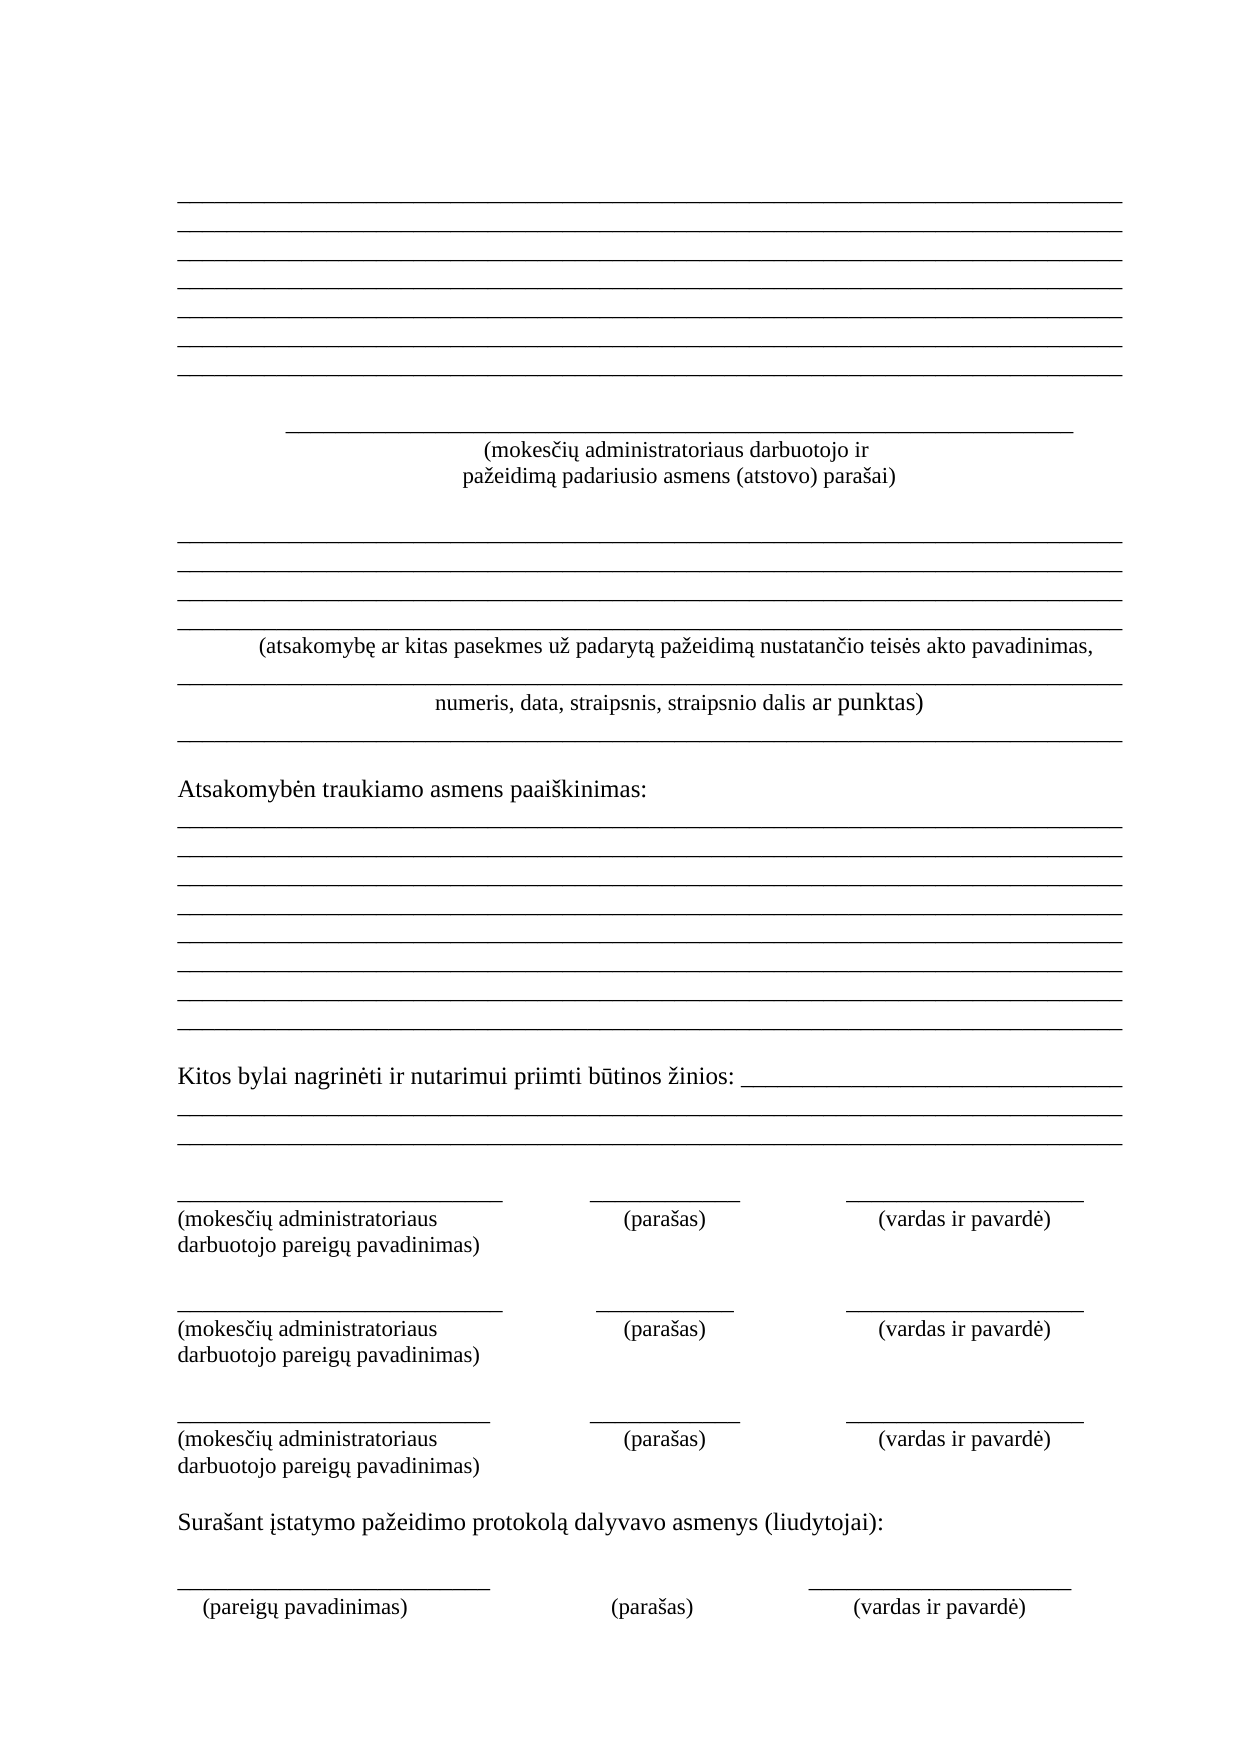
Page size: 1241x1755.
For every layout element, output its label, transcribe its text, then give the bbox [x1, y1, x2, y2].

text _ [177, 206, 1181, 235]
text _ [177, 292, 1181, 321]
text Kitos bylai nagrinėti ir nutarimui priimti būtinos žinios: [177, 1061, 1181, 1090]
text darbuotojo pareigų pavadinimas) [177, 1452, 1181, 1478]
text _ [177, 889, 1181, 917]
text _ [177, 350, 1181, 378]
text _ [177, 1090, 1181, 1119]
text Surašant įstatymo pažeidimo protokolą dalyvavo asmenys (liudytojai): [177, 1507, 1181, 1536]
text _ [177, 263, 1181, 292]
text _ [177, 177, 1181, 206]
text (atsakomybę ar kitas pasekmes už padarytą pažeidimą nustatančio teisės akto pavadinimas, [177, 632, 1181, 659]
text _______________________________________________________________ [177, 407, 1181, 436]
text _ [177, 659, 1181, 687]
text _ [177, 546, 1181, 575]
text _ [177, 946, 1181, 975]
text _________________________ ____________ ___________________ [177, 1397, 1181, 1425]
text (pareigų pavadinimas) (parašas) (vardas ir pavardė) [202, 1593, 1181, 1619]
text numeris, data, straipsnis, straipsnio dalis ar punktas) [177, 687, 1181, 716]
text _ [177, 321, 1181, 350]
text __________________________ ___________ ___________________ [177, 1286, 1181, 1315]
text _ [177, 831, 1181, 860]
text _ [177, 235, 1181, 263]
text (mokesčių administratoriaus (parašas) (vardas ir pavardė) [177, 1205, 1181, 1231]
text _ [177, 716, 1181, 745]
text darbuotojo pareigų pavadinimas) [177, 1342, 1181, 1368]
text _ [177, 604, 1181, 632]
text _________________________ _____________________ [177, 1564, 1181, 1593]
text __________________________ ____________ ___________________ [177, 1176, 1181, 1205]
text _ [177, 917, 1181, 946]
text _ [177, 802, 1181, 831]
text _ [177, 975, 1181, 1004]
text _ [177, 575, 1181, 604]
text (mokesčių administratoriaus (parašas) (vardas ir pavardė) [177, 1315, 1181, 1342]
text (mokesčių administratoriaus (parašas) (vardas ir pavardė) [177, 1425, 1181, 1452]
text _ [177, 860, 1181, 889]
text _ [177, 1119, 1181, 1147]
text darbuotojo pareigų pavadinimas) [177, 1231, 1181, 1258]
text (mokesčių administratoriaus darbuotojo ir pažeidimą padariusio asmens (atstovo) parašai) [177, 436, 1181, 489]
text Atsakomybėn traukiamo asmens paaiškinimas: [177, 774, 1181, 802]
text _ [177, 1004, 1181, 1032]
text _ [177, 517, 1181, 546]
